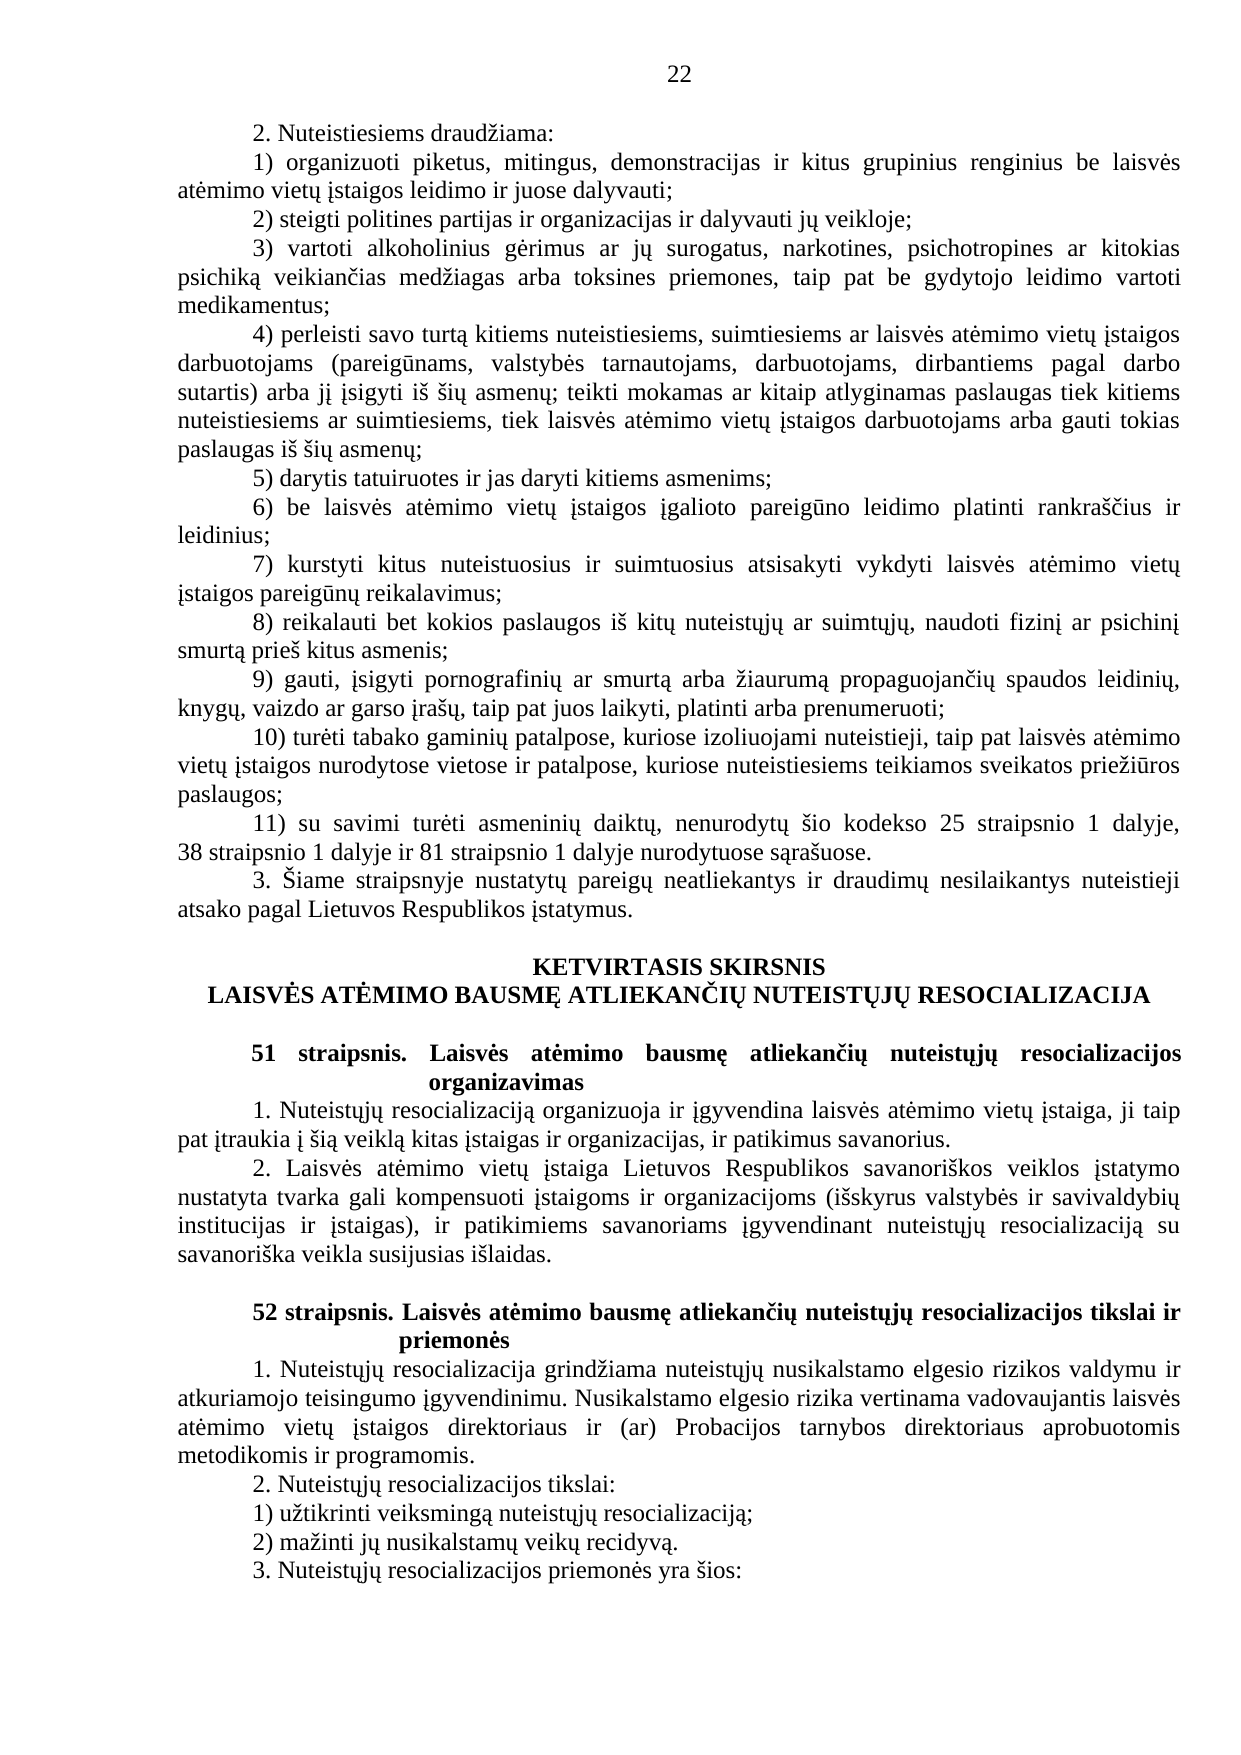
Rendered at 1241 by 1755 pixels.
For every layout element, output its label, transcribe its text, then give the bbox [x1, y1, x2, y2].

text 3. Nuteistųjų resocializacijos priemonės yra šios: [177, 1556, 1181, 1584]
text LAISVĖS ATĖMIMO BAUSMĘ ATLIEKANČIŲ NUTEISTŲJŲ RESOCIALIZACIJA [177, 981, 1181, 1009]
text 1. Nuteistųjų resocializaciją organizuoja ir įgyvendina laisvės atėmimo vietų įstaiga, ji taip pat įtraukia į šią veiklą kitas įstaigas ir organizacijas, ir patikimus savanorius. [177, 1096, 1181, 1153]
text 51 straipsnis. Laisvės atėmimo bausmę atliekančių nuteistųjų resocializacijos organizavimas [251, 1038, 1181, 1096]
text 3. Šiame straipsnyje nustatytų pareigų neatliekantys ir draudimų nesilaikantys nuteistieji atsako pagal Lietuvos Respublikos įstatymus. [177, 866, 1181, 923]
text 1) užtikrinti veiksmingą nuteistųjų resocializaciją; [177, 1498, 1181, 1527]
text 2. Laisvės atėmimo vietų įstaiga Lietuvos Respublikos savanoriškos veiklos įstatymo nustatyta tvarka gali kompensuoti įstaigoms ir organizacijoms (išskyrus valstybės ir savivaldybių institucijas ir įstaigas), ir patikimiems savanoriams įgyvendinant nuteistųjų resocializaciją su savanoriška veikla susijusias išlaidas. [177, 1153, 1181, 1268]
text KETVIRTASIS SKIRSNIS [177, 952, 1181, 981]
text 2) steigti politines partijas ir organizacijas ir dalyvauti jų veikloje; [177, 204, 1181, 233]
text 1) organizuoti piketus, mitingus, demonstracijas ir kitus grupinius renginius be laisvės atėmimo vietų įstaigos leidimo ir juose dalyvauti; [177, 147, 1181, 204]
text 9) gauti, įsigyti pornografinių ar smurtą arba žiaurumą propaguojančių spaudos leidinių, knygų, vaizdo ar garso įrašų, taip pat juos laikyti, platinti arba prenumeruoti; [177, 664, 1181, 722]
text 1. Nuteistųjų resocializacija grindžiama nuteistųjų nusikalstamo elgesio rizikos valdymu ir atkuriamojo teisingumo įgyvendinimu. Nusikalstamo elgesio rizika vertinama vadovaujantis laisvės atėmimo vietų įstaigos direktoriaus ir (ar) Probacijos tarnybos direktoriaus aprobuotomis metodikomis ir programomis. [177, 1354, 1181, 1469]
text 11) su savimi turėti asmeninių daiktų, nenurodytų šio kodekso 25 straipsnio 1 dalyje, 38 straipsnio 1 dalyje ir 81 straipsnio 1 dalyje nurodytuose sąrašuose. [177, 808, 1181, 866]
text 2. Nuteistųjų resocializacijos tikslai: [177, 1469, 1181, 1498]
text 8) reikalauti bet kokios paslaugos iš kitų nuteistųjų ar suimtųjų, naudoti fizinį ar psichinį smurtą prieš kitus asmenis; [177, 607, 1181, 664]
text 7) kurstyti kitus nuteistuosius ir suimtuosius atsisakyti vykdyti laisvės atėmimo vietų įstaigos pareigūnų reikalavimus; [177, 549, 1181, 607]
text 10) turėti tabako gaminių patalpose, kuriose izoliuojami nuteistieji, taip pat laisvės atėmimo vietų įstaigos nurodytose vietose ir patalpose, kuriose nuteistiesiems teikiamos sveikatos priežiūros paslaugos; [177, 722, 1181, 808]
text 3) vartoti alkoholinius gėrimus ar jų surogatus, narkotines, psichotropines ar kitokias psichiką veikiančias medžiagas arba toksines priemones, taip pat be gydytojo leidimo vartoti medikamentus; [177, 233, 1181, 319]
text 4) perleisti savo turtą kitiems nuteistiesiems, suimtiesiems ar laisvės atėmimo vietų įstaigos darbuotojams (pareigūnams, valstybės tarnautojams, darbuotojams, dirbantiems pagal darbo sutartis) arba jį įsigyti iš šių asmenų; teikti mokamas ar kitaip atlyginamas paslaugas tiek kitiems nuteistiesiems ar suimtiesiems, tiek laisvės atėmimo vietų įstaigos darbuotojams arba gauti tokias paslaugas iš šių asmenų; [177, 319, 1181, 463]
text 5) darytis tatuiruotes ir jas daryti kitiems asmenims; [177, 463, 1181, 492]
text 52 straipsnis. Laisvės atėmimo bausmę atliekančių nuteistųjų resocializacijos tikslai ir priemonės [252, 1297, 1181, 1354]
text 2) mažinti jų nusikalstamų veikų recidyvą. [177, 1527, 1181, 1556]
text 2. Nuteistiesiems draudžiama: [177, 118, 1181, 147]
text 6) be laisvės atėmimo vietų įstaigos įgalioto pareigūno leidimo platinti rankraščius ir leidinius; [177, 492, 1181, 549]
